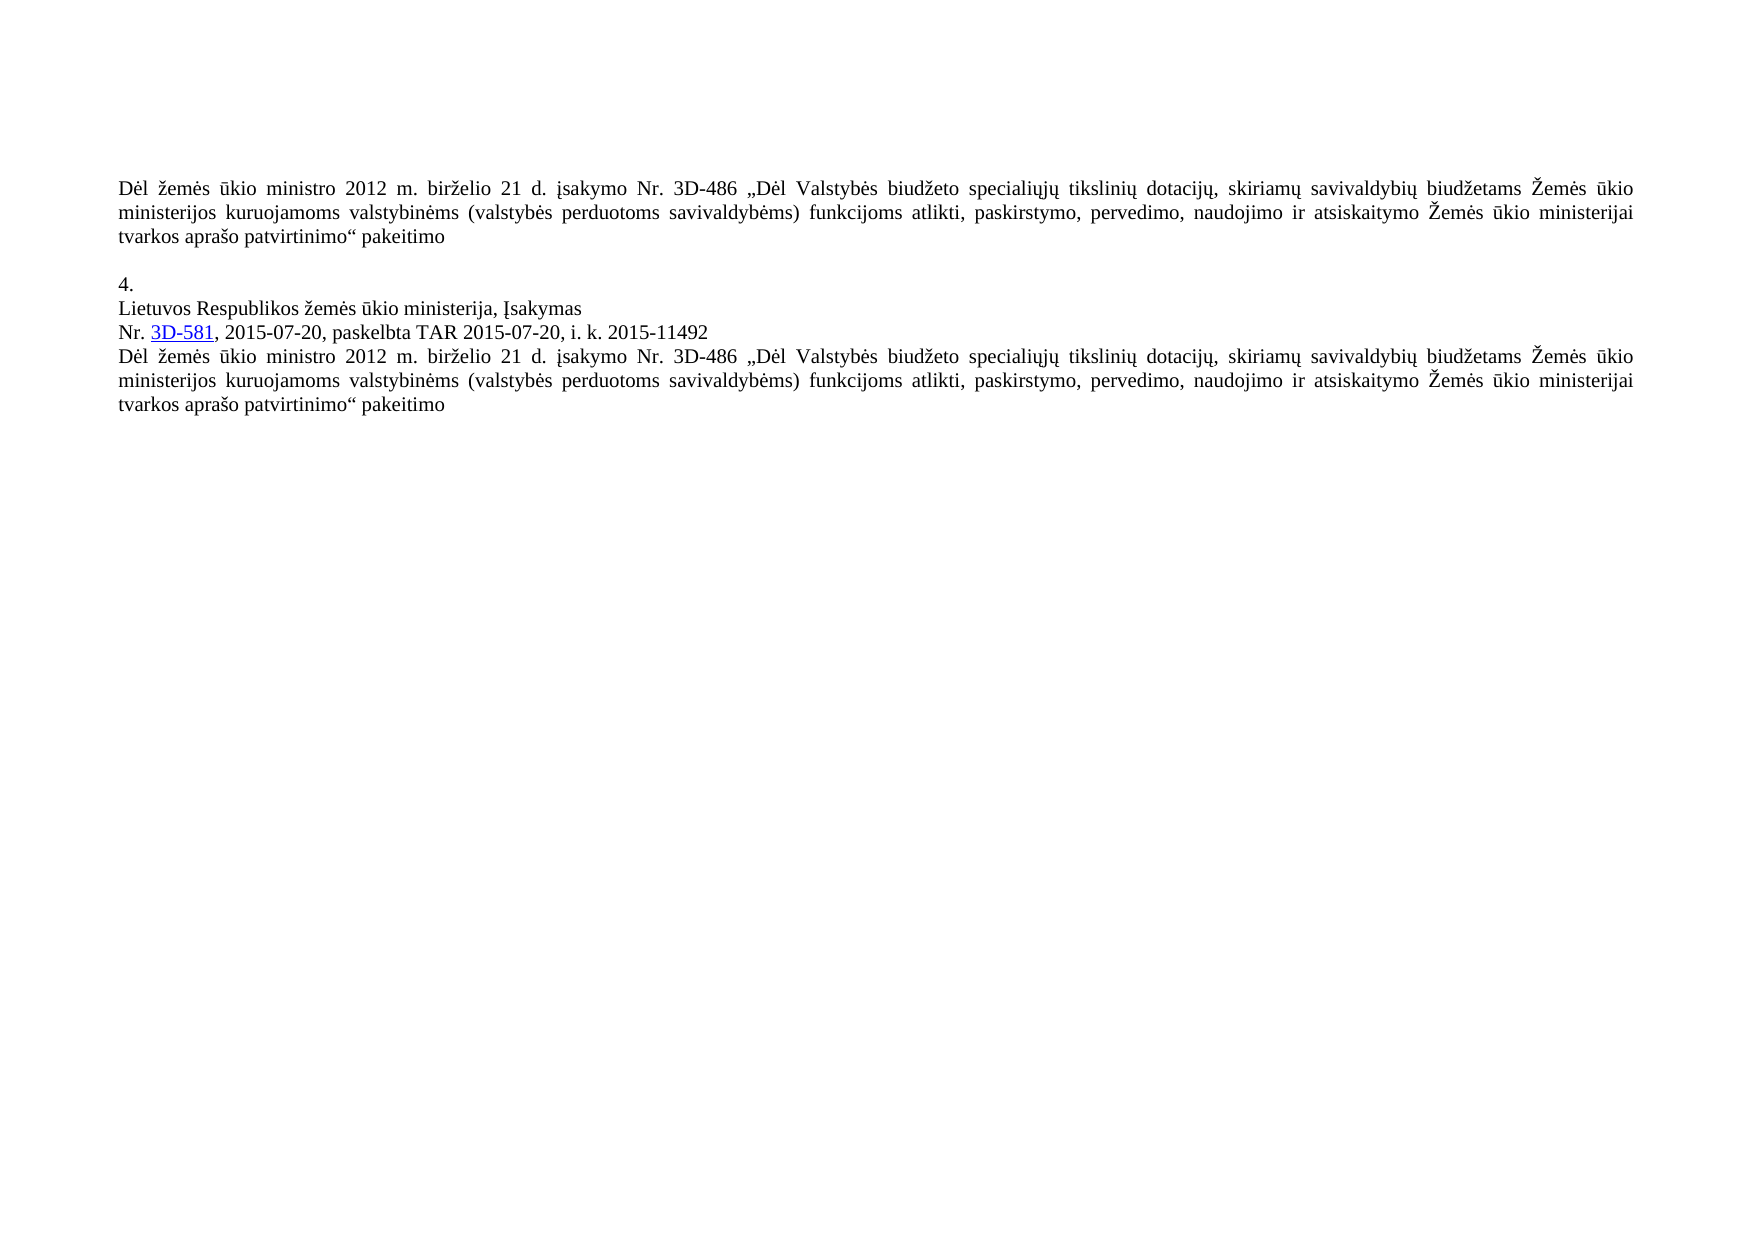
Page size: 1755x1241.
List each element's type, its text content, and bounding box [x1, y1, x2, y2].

text Lietuvos Respublikos žemės ūkio ministerija, Įsakymas [118, 296, 1636, 320]
text Nr. 3D-581, 2015-07-20, paskelbta TAR 2015-07-20, i. k. 2015-11492 [118, 320, 1636, 344]
text 4. [118, 272, 1636, 296]
text Dėl žemės ūkio ministro 2012 m. birželio 21 d. įsakymo Nr. 3D-486 „Dėl Valstybės biudžeto specialiųjų tikslinių dotacijų, skiriamų savivaldybių biudžetams Žemės ūkio ministerijos kuruojamoms valstybinėms (valstybės perduotoms savivaldybėms) funkcijoms atlikti, paskirstymo, pervedimo, naudojimo ir atsiskaitymo Žemės ūkio ministerijai tvarkos aprašo patvirtinimo“ pakeitimo [118, 344, 1636, 416]
text Dėl žemės ūkio ministro 2012 m. birželio 21 d. įsakymo Nr. 3D-486 „Dėl Valstybės biudžeto specialiųjų tikslinių dotacijų, skiriamų savivaldybių biudžetams Žemės ūkio ministerijos kuruojamoms valstybinėms (valstybės perduotoms savivaldybėms) funkcijoms atlikti, paskirstymo, pervedimo, naudojimo ir atsiskaitymo Žemės ūkio ministerijai tvarkos aprašo patvirtinimo“ pakeitimo [118, 176, 1636, 248]
